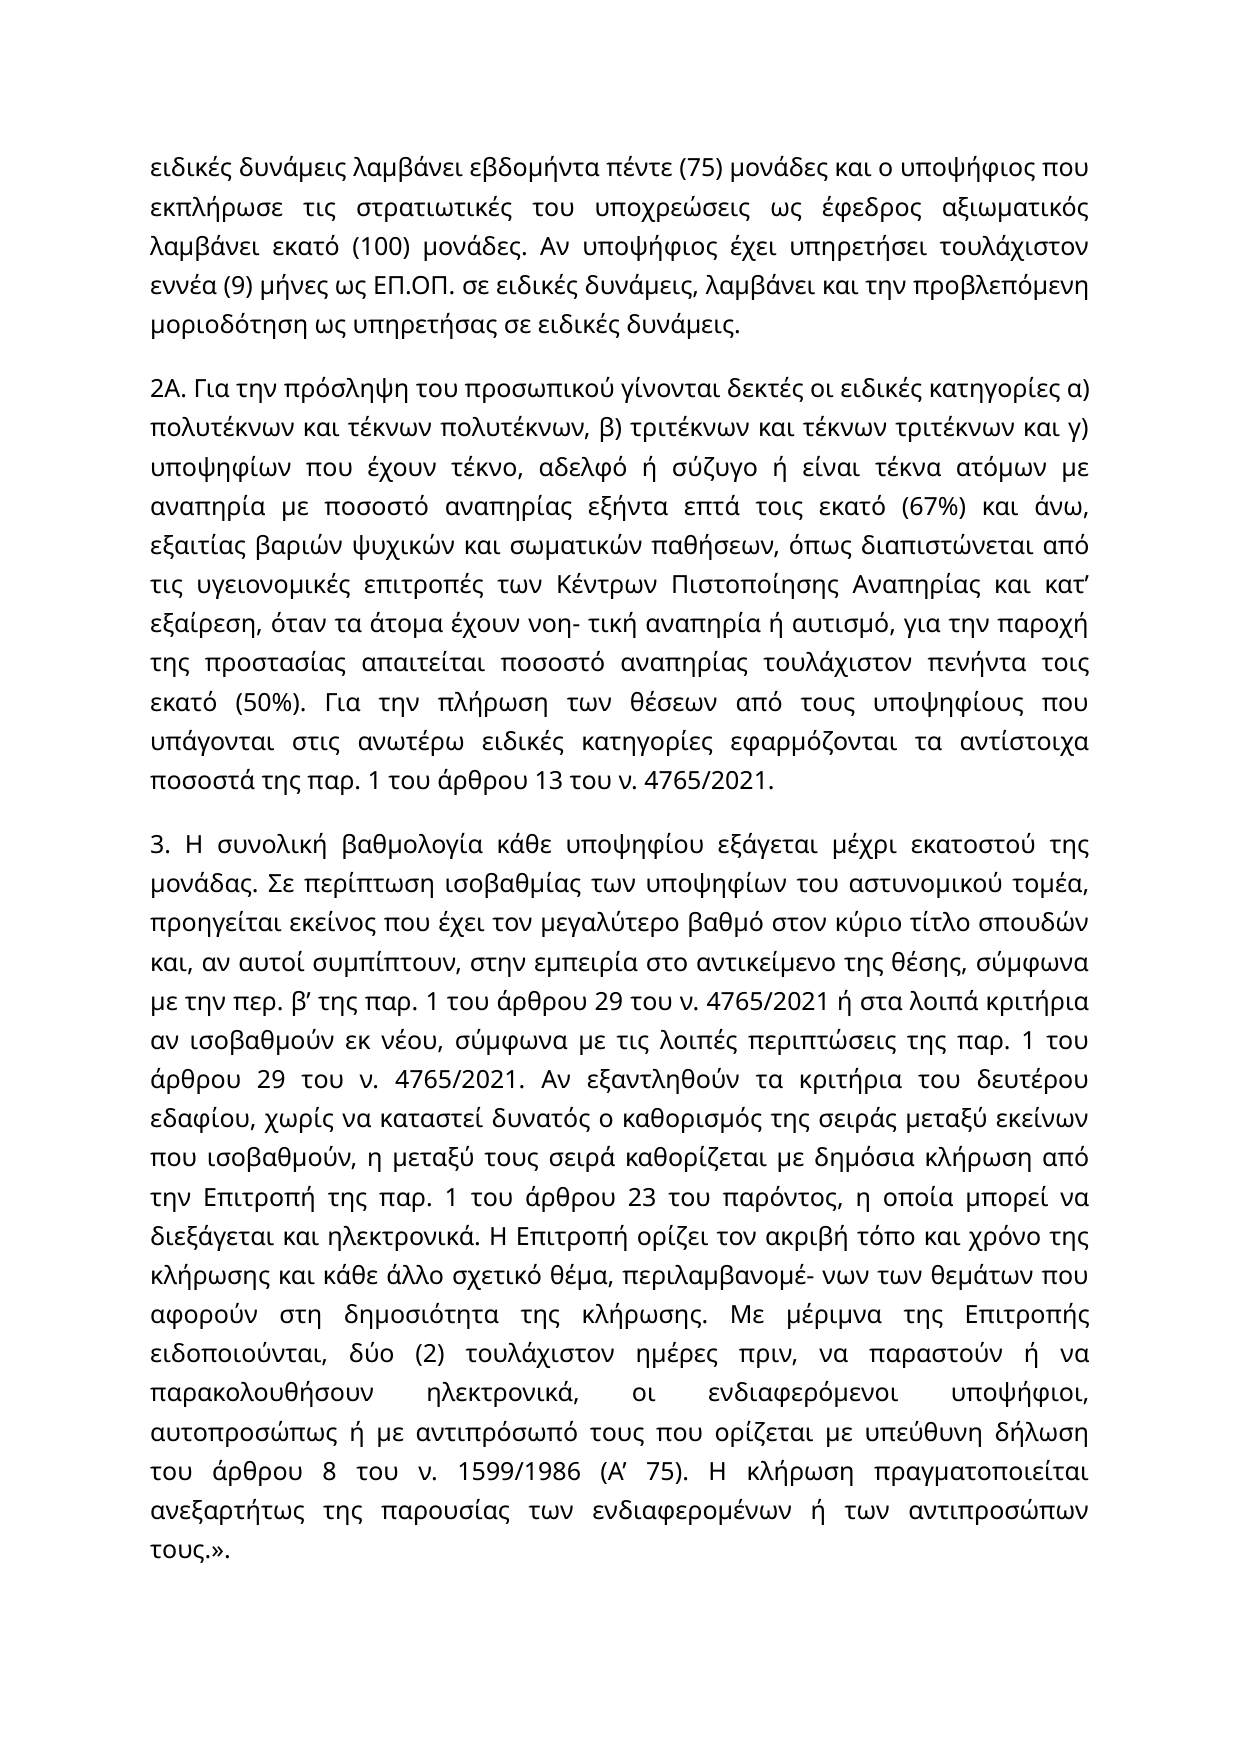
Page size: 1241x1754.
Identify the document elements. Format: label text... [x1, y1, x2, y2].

text 2Α. Για την πρόσληψη του προσωπικού γίνονται δεκτές οι ειδικές κατηγορίες α) πολυτέκνων και τέκνων πολυτέκνων, β) τριτέκνων και τέκνων τριτέκνων και γ) υποψηφίων που έχουν τέκνο, αδελφό ή σύζυγο ή είναι τέκνα ατόμων με αναπηρία με ποσοστό αναπηρίας εξήντα επτά τοις εκατό (67%) και άνω, εξαιτίας βαριών ψυχικών και σωματικών παθήσεων, όπως διαπιστώνεται από τις υγειονομικές επιτροπές των Κέντρων Πιστοποίησης Αναπηρίας και κατ’ εξαίρεση, όταν τα άτομα έχουν νοη- τική αναπηρία ή αυτισμό, για την παροχή της προστασίας απαιτείται ποσοστό αναπηρίας τουλάχιστον πενήντα τοις εκατό (50%). Για την πλήρωση των θέσεων από τους υποψηφίους που υπάγονται στις ανωτέρω ειδικές κατηγορίες εφαρμόζονται τα αντίστοιχα ποσοστά της παρ. 1 του άρθρου 13 του ν. 4765/2021. [150, 371, 1090, 797]
text 3. Η συνολική βαθμολογία κάθε υποψηφίου εξάγεται μέχρι εκατοστού της μονάδας. Σε περίπτωση ισοβαθμίας των υποψηφίων του αστυνομικού τομέα, προηγείται εκείνος που έχει τον μεγαλύτερο βαθμό στον κύριο τίτλο σπουδών και, αν αυτοί συμπίπτουν, στην εμπειρία στο αντικείμενο της θέσης, σύμφωνα με την περ. β’ της παρ. 1 του άρθρου 29 του ν. 4765/2021 ή στα λοιπά κριτήρια αν ισοβαθμούν εκ νέου, σύμφωνα με τις λοιπές περιπτώσεις της παρ. 1 του άρθρου 29 του ν. 4765/2021. Αν εξαντληθούν τα κριτήρια του δευτέρου εδαφίου, χωρίς να καταστεί δυνατός ο καθορισμός της σειράς μεταξύ εκείνων που ισοβαθμούν, η μεταξύ τους σειρά καθορίζεται με δημόσια κλήρωση από την Επιτροπή της παρ. 1 του άρθρου 23 του παρόντος, η οποία μπορεί να διεξάγεται και ηλεκτρονικά. Η Επιτροπή ορίζει τον ακριβή τόπο και χρόνο της κλήρωσης και κάθε άλλο σχετικό θέμα, περιλαμβανομέ- νων των θεμάτων που αφορούν στη δημοσιότητα της κλήρωσης. Με μέριμνα της Επιτροπής ειδοποιούνται, δύο (2) τουλάχιστον ημέρες πριν, να παραστούν ή να παρακολουθήσουν ηλεκτρονικά, οι ενδιαφερόμενοι υποψήφιοι, αυτοπροσώπως ή με αντιπρόσωπό τους που ορίζεται με υπεύθυνη δήλωση του άρθρου 8 του ν. 1599/1986 (Α’ 75). Η κλήρωση πραγματοποιείται ανεξαρτήτως της παρουσίας των ενδιαφερομένων ή των αντιπροσώπων τους.». [150, 827, 1090, 1566]
text ειδικές δυνάμεις λαμβάνει εβδομήντα πέντε (75) μονάδες και ο υποψήφιος που εκπλήρωσε τις στρατιωτικές του υποχρεώσεις ως έφεδρος αξιωματικός λαμβάνει εκατό (100) μονάδες. Αν υποψήφιος έχει υπηρετήσει τουλάχιστον εννέα (9) μήνες ως ΕΠ.ΟΠ. σε ειδικές δυνάμεις, λαμβάνει και την προβλεπόμενη μοριοδότηση ως υπηρετήσας σε ειδικές δυνάμεις. [150, 150, 1090, 341]
